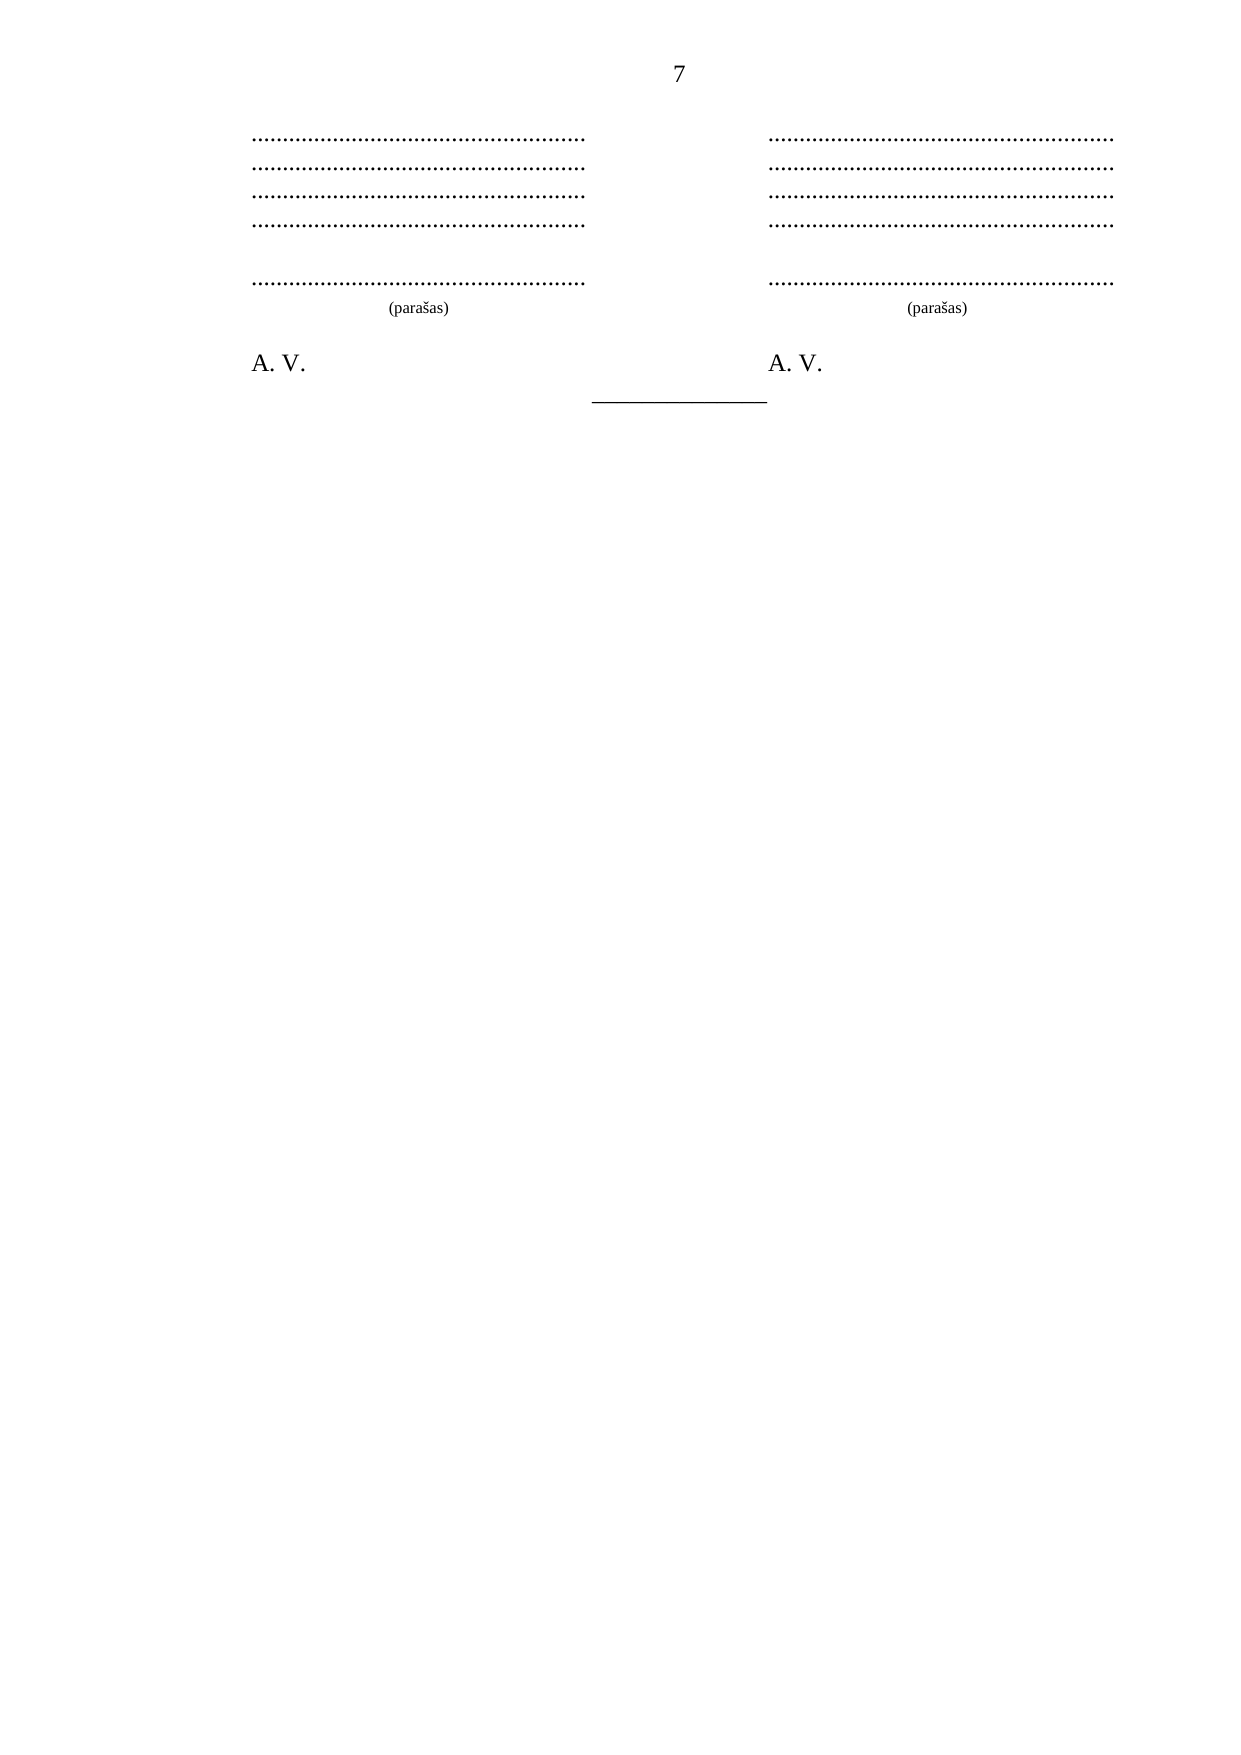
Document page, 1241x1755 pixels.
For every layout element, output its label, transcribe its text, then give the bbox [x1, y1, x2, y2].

text (parašas) (parašas) [177, 291, 1181, 319]
text ______________ [177, 377, 1181, 406]
text A. V. A. V. [177, 348, 1181, 377]
